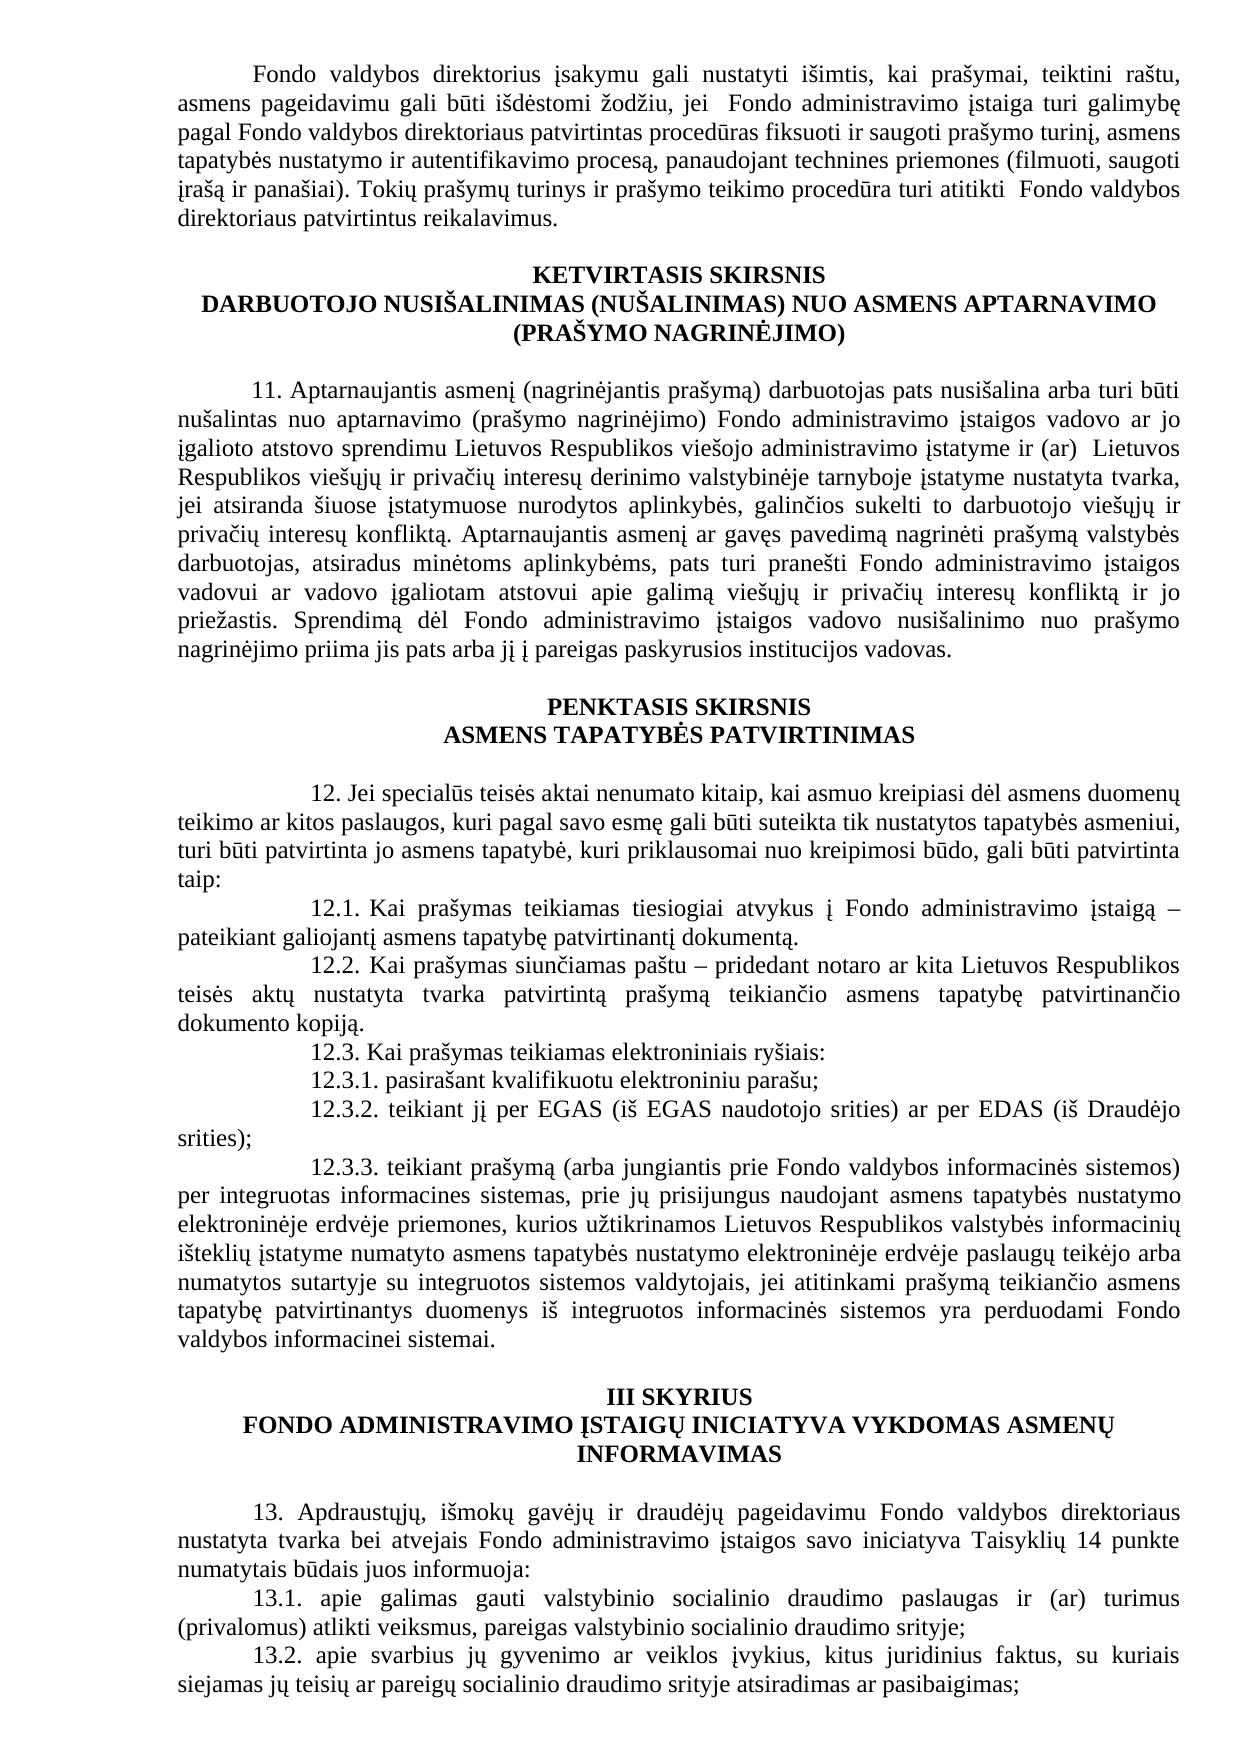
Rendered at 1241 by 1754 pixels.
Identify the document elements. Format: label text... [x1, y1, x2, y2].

text 12.1. Kai prašymas teikiamas tiesiogiai atvykus į Fondo administravimo įstaigą – pateikiant galiojantį asmens tapatybę patvirtinantį dokumentą. [177, 893, 1181, 950]
text FONDO ADMINISTRAVIMO ĮSTAIGŲ INICIATYVA VYKDOMAS ASMENŲ INFORMAVIMAS [177, 1410, 1181, 1468]
text PENKTASIS SKIRSNIS [177, 692, 1181, 720]
text 13.2. apie svarbius jų gyvenimo ar veiklos įvykius, kitus juridinius faktus, su kuriais siejamas jų teisių ar pareigų socialinio draudimo srityje atsiradimas ar pasibaigimas; [177, 1640, 1181, 1698]
text 12.3.1. pasirašant kvalifikuotu elektroniniu parašu; [177, 1065, 1181, 1094]
text Fondo valdybos direktorius įsakymu gali nustatyti išimtis, kai prašymai, teiktini raštu, asmens pageidavimu gali būti išdėstomi žodžiu, jei Fondo administravimo įstaiga turi galimybę pagal Fondo valdybos direktoriaus patvirtintas procedūras fiksuoti ir saugoti prašymo turinį, asmens tapatybės nustatymo ir autentifikavimo procesą, panaudojant technines priemones (filmuoti, saugoti įrašą ir panašiai). Tokių prašymų turinys ir prašymo teikimo procedūra turi atitikti Fondo valdybos direktoriaus patvirtintus reikalavimus. [177, 59, 1181, 232]
text KETVIRTASIS SKIRSNIS [177, 260, 1181, 289]
text 13. Apdraustųjų, išmokų gavėjų ir draudėjų pageidavimu Fondo valdybos direktoriaus nustatyta tvarka bei atvejais Fondo administravimo įstaigos savo iniciatyva Taisyklių 14 punkte numatytais būdais juos informuoja: [177, 1497, 1181, 1583]
text Asmens tapatybės patvirtinimas [177, 720, 1181, 749]
text 13.1. apie galimas gauti valstybinio socialinio draudimo paslaugas ir (ar) turimus (privalomus) atlikti veiksmus, pareigas valstybinio socialinio draudimo srityje; [177, 1583, 1181, 1640]
text 12. Jei specialūs teisės aktai nenumato kitaip, kai asmuo kreipiasi dėl asmens duomenų teikimo ar kitos paslaugos, kuri pagal savo esmę gali būti suteikta tik nustatytos tapatybės asmeniui, turi būti patvirtinta jo asmens tapatybė, kuri priklausomai nuo kreipimosi būdo, gali būti patvirtinta taip: [177, 778, 1181, 893]
text 12.3. Kai prašymas teikiamas elektroniniais ryšiais: [177, 1037, 1181, 1065]
text 11. Aptarnaujantis asmenį (nagrinėjantis prašymą) darbuotojas pats nusišalina arba turi būti nušalintas nuo aptarnavimo (prašymo nagrinėjimo) Fondo administravimo įstaigos vadovo ar jo įgalioto atstovo sprendimu Lietuvos Respublikos viešojo administravimo įstatyme ir (ar) Lietuvos Respublikos viešųjų ir privačių interesų derinimo valstybinėje tarnyboje įstatyme nustatyta tvarka, jei atsiranda šiuose įstatymuose nurodytos aplinkybės, galinčios sukelti to darbuotojo viešųjų ir privačių interesų konfliktą. Aptarnaujantis asmenį ar gavęs pavedimą nagrinėti prašymą valstybės darbuotojas, atsiradus minėtoms aplinkybėms, pats turi pranešti Fondo administravimo įstaigos vadovui ar vadovo įgaliotam atstovui apie galimą viešųjų ir privačių interesų konfliktą ir jo priežastis. Sprendimą dėl Fondo administravimo įstaigos vadovo nusišalinimo nuo prašymo nagrinėjimo priima jis pats arba jį į pareigas paskyrusios institucijos vadovas. [177, 375, 1181, 663]
text III SKYRIUS [177, 1382, 1181, 1410]
text 12.3.2. teikiant jį per EGAS (iš EGAS naudotojo srities) ar per EDAS (iš Draudėjo srities); [177, 1094, 1181, 1152]
text 12.2. Kai prašymas siunčiamas paštu – pridedant notaro ar kita Lietuvos Respublikos teisės aktų nustatyta tvarka patvirtintą prašymą teikiančio asmens tapatybę patvirtinančio dokumento kopiją. [177, 950, 1181, 1037]
text DARBUOTOJO NUSIŠALINIMAS (NUŠALINIMAS) NUO ASMENS APTARNAVIMO (PRAŠYMO NAGRINĖJIMO) [177, 289, 1181, 347]
text 12.3.3. teikiant prašymą (arba jungiantis prie Fondo valdybos informacinės sistemos) per integruotas informacines sistemas, prie jų prisijungus naudojant asmens tapatybės nustatymo elektroninėje erdvėje priemones, kurios užtikrinamos Lietuvos Respublikos valstybės informacinių išteklių įstatyme numatyto asmens tapatybės nustatymo elektroninėje erdvėje paslaugų teikėjo arba numatytos sutartyje su integruotos sistemos valdytojais, jei atitinkami prašymą teikiančio asmens tapatybę patvirtinantys duomenys iš integruotos informacinės sistemos yra perduodami Fondo valdybos informacinei sistemai. [177, 1152, 1181, 1353]
